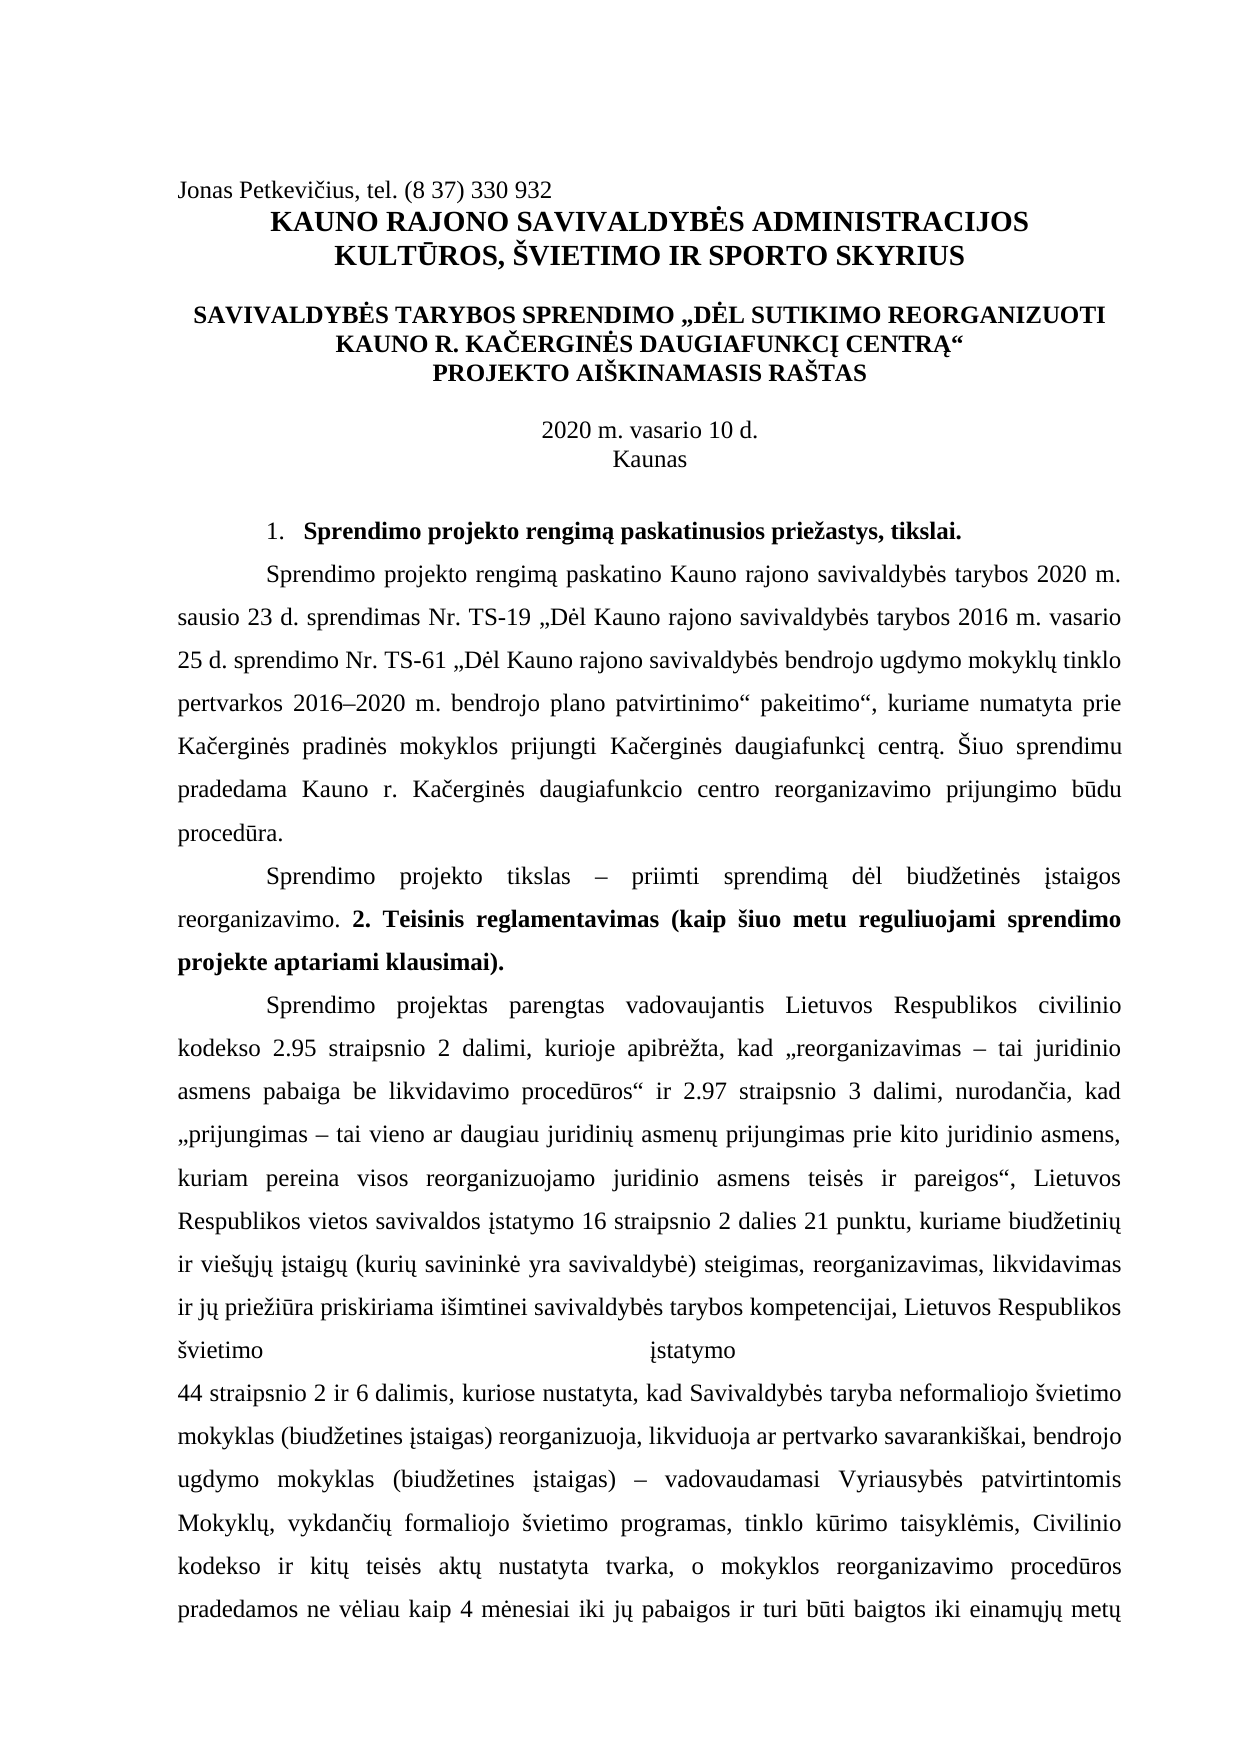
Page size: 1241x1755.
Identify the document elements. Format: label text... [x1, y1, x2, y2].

text KULTŪROS, ŠVIETIMO IR SPORTO SKYRIUS [177, 238, 1122, 271]
text Sprendimo projekto rengimą paskatino Kauno rajono savivaldybės tarybos 2020 m. sausio 23 d. sprendimas Nr. TS-19 „Dėl Kauno rajono savivaldybės tarybos 2016 m. vasario 25 d. sprendimo Nr. TS-61 „Dėl Kauno rajono savivaldybės bendrojo ugdymo mokyklų tinklo pertvarkos 2016–2020 m. bendrojo plano patvirtinimo“ pakeitimo“, kuriame numatyta prie Kačerginės pradinės mokyklos prijungti Kačerginės daugiafunkcį centrą. Šiuo sprendimu pradedama Kauno r. Kačerginės daugiafunkcio centro reorganizavimo prijungimo būdu procedūra. [177, 559, 1122, 846]
text Jonas Petkevičius, tel. (8 37) 330 932 [177, 176, 1122, 204]
text Kaunas [177, 444, 1122, 473]
text 1. Sprendimo projekto rengimą paskatinusios priežastys, tikslai. [266, 516, 1122, 544]
text Sprendimo projekto tikslas – priimti sprendimą dėl biudžetinės įstaigos reorganizavimo. 2. Teisinis reglamentavimas (kaip šiuo metu reguliuojami sprendimo projekte aptariami klausimai). [177, 861, 1122, 976]
text 2020 m. vasario 10 d. [177, 415, 1122, 444]
text PROJEKTO AIŠKINAMASIS RAŠTAS [177, 358, 1122, 386]
text Sprendimo projektas parengtas vadovaujantis Lietuvos Respublikos civilinio kodekso 2.95 straipsnio 2 dalimi, kurioje apibrėžta, kad „reorganizavimas – tai juridinio asmens pabaiga be likvidavimo procedūros“ ir 2.97 straipsnio 3 dalimi, nurodančia, kad „prijungimas – tai vieno ar daugiau juridinių asmenų prijungimas prie kito juridinio asmens, kuriam pereina visos reorganizuojamo juridinio asmens teisės ir pareigos“, Lietuvos Respublikos vietos savivaldos įstatymo 16 straipsnio 2 dalies 21 punktu, kuriame biudžetinių ir viešųjų įstaigų (kurių savininkė yra savivaldybė) steigimas, reorganizavimas, likvidavimas ir jų priežiūra priskiriama išimtinei savivaldybės tarybos kompetencijai, Lietuvos Respublikos švietimo įstatymo 44 straipsnio 2 ir 6 dalimis, kuriose nustatyta, kad Savivaldybės taryba neformaliojo švietimo mokyklas (biudžetines įstaigas) reorganizuoja, likviduoja ar pertvarko savarankiškai, bendrojo ugdymo mokyklas (biudžetines įstaigas) – vadovaudamasi Vyriausybės patvirtintomis Mokyklų, vykdančių formaliojo švietimo programas, tinklo kūrimo taisyklėmis, Civilinio kodekso ir kitų teisės aktų nustatyta tvarka, o mokyklos reorganizavimo procedūros pradedamos ne vėliau kaip 4 mėnesiai iki jų pabaigos ir turi būti baigtos iki einamųjų metų [177, 990, 1122, 1623]
text KAUNO RAJONO SAVIVALDYBĖS ADMINISTRACIJOS [177, 204, 1122, 238]
text SAVIVALDYBĖS TARYBOS SPRENDIMO „DĖL SUTIKIMO REORGANIZUOTI KAUNO R. KAČERGINĖS DAUGIAFUNKCĮ CENTRĄ“ [177, 300, 1122, 358]
